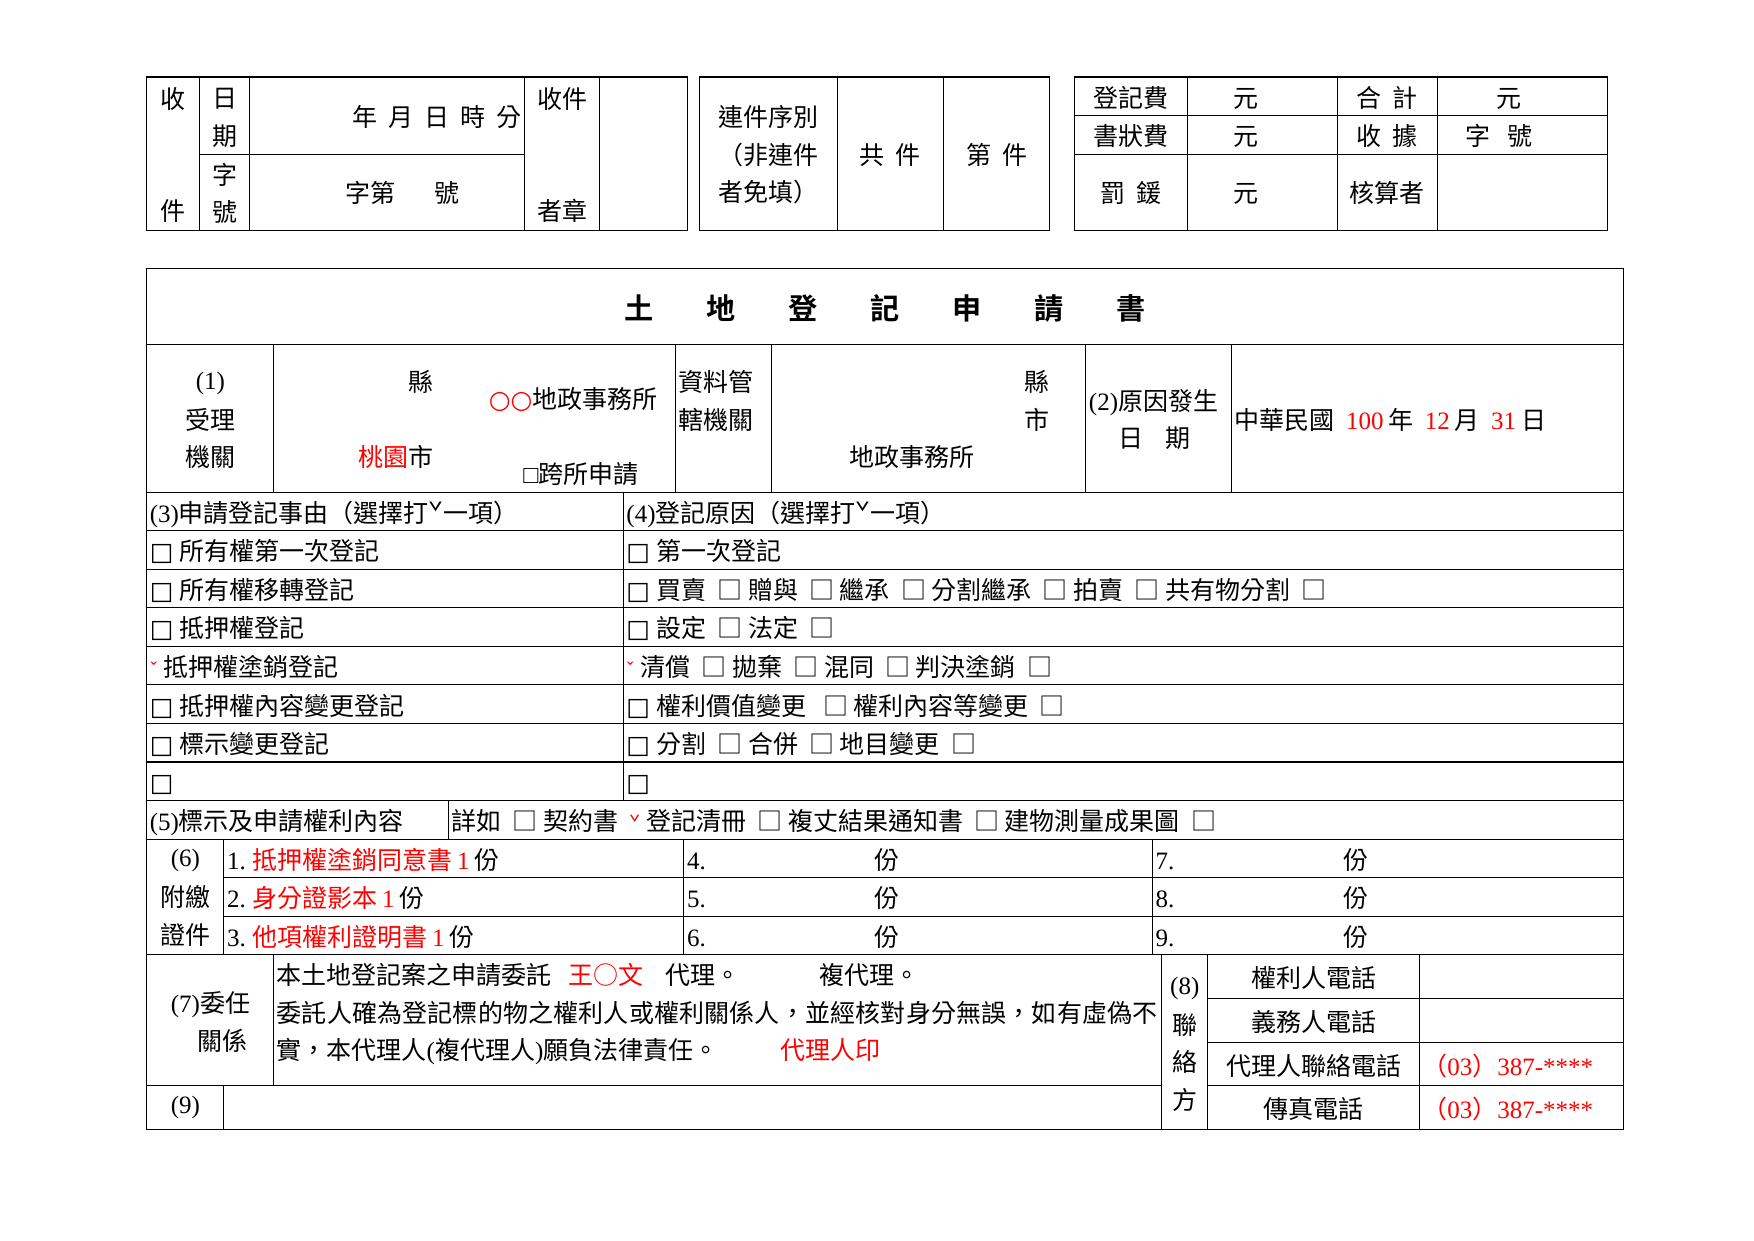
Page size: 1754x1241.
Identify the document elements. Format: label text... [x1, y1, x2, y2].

table_header 登記費 [1075, 78, 1187, 115]
table_cell □ 買賣 □ 贈與 □ 繼承 □ 分割繼承 □ 拍賣 □ 共有物分割 □ [624, 570, 1623, 607]
table_cell 代理人聯絡電話 [1208, 1043, 1419, 1085]
table_cell (3)申請登記事由（選擇打ˇ一項） [147, 493, 623, 530]
table_cell 本土地登記案之申請委託 王○文 代理。 複代理。 委託人確為登記標的物之權利人或權利關係人，並經核對身分無誤，如有虛偽不實，本代理人(複代理人)願負法律責任。 代理人印 [274, 955, 1161, 1085]
table_cell □ 所有權移轉登記 [147, 570, 623, 607]
table_cell 字第 號 [250, 155, 524, 229]
table_header 土 地 登 記 申 請 書 [147, 269, 1623, 344]
table_cell 2. 身分證影本1份 [224, 878, 683, 916]
table_cell 義務人電話 [1208, 999, 1419, 1042]
table_cell (6) 附繳 證件 [147, 840, 223, 954]
table_cell 字號 [200, 155, 249, 229]
table_cell □ 抵押權登記 [147, 608, 623, 646]
table_cell 8. 份 [1153, 878, 1623, 916]
table_cell ˇ 抵押權塗銷登記 [147, 647, 623, 684]
table_header 合 計 [1338, 78, 1437, 115]
table_cell □ [147, 763, 623, 800]
table_cell 書狀費 [1075, 116, 1187, 153]
table_cell 罰 鍰 [1075, 155, 1187, 229]
table_cell (9) [147, 1086, 223, 1129]
table_header 連件序別 （非連件 者免填） [700, 78, 837, 229]
table_cell 收 據 [1338, 116, 1437, 153]
table_header [688, 76, 699, 229]
table_cell □ 所有權第一次登記 [147, 531, 623, 569]
table_header [1050, 76, 1074, 229]
table_cell 6. 份 [684, 917, 1152, 954]
table_cell 元 [1188, 116, 1337, 153]
table_cell □ 抵押權內容變更登記 [147, 685, 623, 723]
table_cell ˇ 清償 □ 拋棄 □ 混同 □ 判決塗銷 □ [624, 647, 1623, 684]
table_cell 縣 桃園市 [274, 345, 436, 492]
table_cell □ 分割 □ 合併 □ 地目變更 □ [624, 724, 1623, 761]
table_cell (4)登記原因（選擇打ˇ一項） [624, 493, 1623, 530]
table_cell 權利人電話 [1208, 955, 1419, 998]
table_header 元 [1188, 78, 1337, 115]
table_header 收件 者章 [525, 78, 599, 229]
table_cell (1) 受理 機關 [147, 345, 273, 492]
table_cell （03）387-**** [1420, 1086, 1623, 1129]
table_cell □ 標示變更登記 [147, 724, 623, 761]
table_cell 中華民國 100年 12月 31日 [1232, 345, 1623, 492]
table_header 共 件 [838, 78, 943, 229]
table_cell 詳如 □ 契約書 ˇ 登記清冊 □ 複丈結果通知書 □ 建物測量成果圖 □ [449, 801, 1623, 838]
table_cell [1438, 155, 1607, 229]
table_header 日期 [200, 78, 249, 153]
table_cell 字 號 [1438, 116, 1607, 153]
table_cell □ 權利價值變更 □ 權利內容等變更 □ [624, 685, 1623, 723]
table_cell 3. 他項權利證明書1份 [224, 917, 683, 954]
table_cell □ [624, 763, 1623, 800]
table_cell 1. 抵押權塗銷同意書1份 [224, 840, 683, 877]
table_cell 傳真電話 [1208, 1086, 1419, 1129]
table_cell [224, 1086, 1161, 1129]
table_cell 5. 份 [684, 878, 1152, 916]
table_cell 資料管 轄機關 [676, 345, 771, 492]
table_cell (7)委任 關係 [147, 955, 273, 1085]
table_cell 元 [1188, 155, 1337, 229]
table_header 年 月 日 時 分 [250, 78, 524, 153]
table_cell （03）387-**** [1420, 1043, 1623, 1085]
table_cell 9. 份 [1153, 917, 1623, 954]
table_cell 4. 份 [684, 840, 1152, 877]
table_cell [1420, 999, 1623, 1042]
table_header 元 [1438, 78, 1607, 115]
table_cell (5)標示及申請權利內容 [147, 801, 448, 838]
table_header [600, 78, 687, 229]
table_cell 核算者 [1338, 155, 1437, 229]
table_cell □ 設定 □ 法定 □ [624, 608, 1623, 646]
table_cell [1420, 955, 1623, 998]
table_cell □ 第一次登記 [624, 531, 1623, 569]
table_cell ○○地政事務所 □跨所申請 [436, 345, 675, 492]
table_header 收 件 [147, 78, 199, 229]
table_header 第 件 [944, 78, 1049, 229]
table_cell (8) 聯 絡 方 [1162, 955, 1207, 1129]
table_cell 縣 市 地政事務所 [772, 345, 1085, 492]
table_cell (2)原因發生 日 期 [1086, 345, 1231, 492]
table_cell 7. 份 [1153, 840, 1623, 877]
